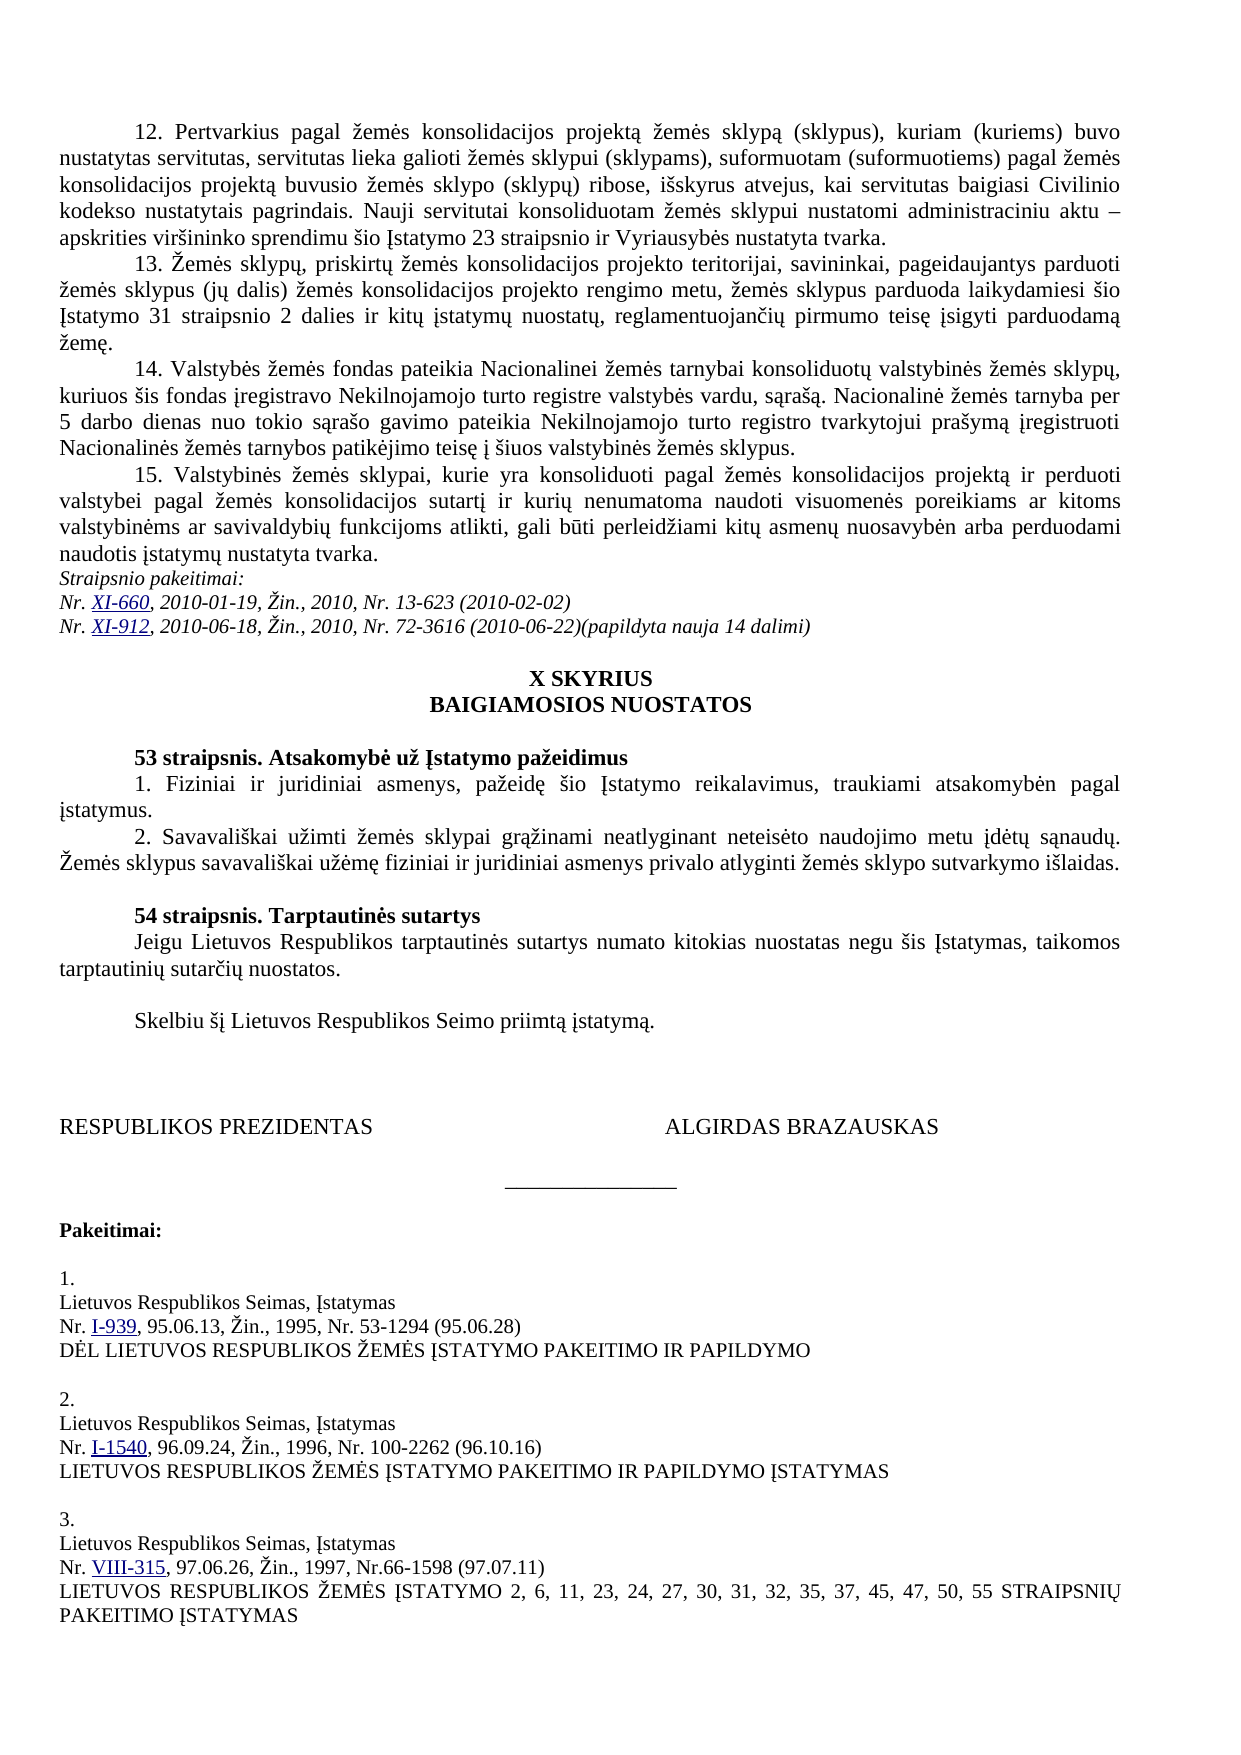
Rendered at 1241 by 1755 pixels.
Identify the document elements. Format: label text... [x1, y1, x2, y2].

text 14. Valstybės žemės fondas pateikia Nacionalinei žemės tarnybai konsoliduotų valstybinės žemės sklypų, kuriuos šis fondas įregistravo Nekilnojamojo turto registre valstybės vardu, sąrašą. Nacionalinė žemės tarnyba per 5 darbo dienas nuo tokio sąrašo gavimo pateikia Nekilnojamojo turto registro tvarkytojui prašymą įregistruoti Nacionalinės žemės tarnybos patikėjimo teisę į šiuos valstybinės žemės sklypus. [59, 355, 1122, 461]
text 53 straipsnis. Atsakomybė už Įstatymo pažeidimus [59, 744, 1122, 770]
text Lietuvos Respublikos Seimas, Įstatymas [59, 1531, 1122, 1555]
text LIETUVOS RESPUBLIKOS ŽEMĖS ĮSTATYMO PAKEITIMO IR PAPILDYMO ĮSTATYMAS [59, 1459, 1122, 1483]
text 2. [59, 1387, 1122, 1411]
text LIETUVOS RESPUBLIKOS ŽEMĖS ĮSTATYMO 2, 6, 11, 23, 24, 27, 30, 31, 32, 35, 37, 45, 47, 50, 55 STRAIPSNIŲ PAKEITIMO ĮSTATYMAS [59, 1579, 1122, 1627]
text Lietuvos Respublikos Seimas, Įstatymas [59, 1290, 1122, 1314]
text 12. Pertvarkius pagal žemės konsolidacijos projektą žemės sklypą (sklypus), kuriam (kuriems) buvo nustatytas servitutas, servitutas lieka galioti žemės sklypui (sklypams), suformuotam (suformuotiems) pagal žemės konsolidacijos projektą buvusio žemės sklypo (sklypų) ribose, išskyrus atvejus, kai servitutas baigiasi Civilinio kodekso nustatytais pagrindais. Nauji servitutai konsoliduotam žemės sklypui nustatomi administraciniu aktu – apskrities viršininko sprendimu šio Įstatymo 23 straipsnio ir Vyriausybės nustatyta tvarka. [59, 118, 1122, 250]
text Straipsnio pakeitimai: [59, 566, 1122, 590]
text 2. Savavališkai užimti žemės sklypai grąžinami neatlyginant neteisėto naudojimo metu įdėtų sąnaudų. Žemės sklypus savavališkai užėmę fiziniai ir juridiniai asmenys privalo atlyginti žemės sklypo sutvarkymo išlaidas. [59, 823, 1122, 876]
text 1. Fiziniai ir juridiniai asmenys, pažeidę šio Įstatymo reikalavimus, traukiami atsakomybėn pagal įstatymus. [59, 770, 1122, 823]
text _______________ [59, 1165, 1122, 1192]
text 13. Žemės sklypų, priskirtų žemės konsolidacijos projekto teritorijai, savininkai, pageidaujantys parduoti žemės sklypus (jų dalis) žemės konsolidacijos projekto rengimo metu, žemės sklypus parduoda laikydamiesi šio Įstatymo 31 straipsnio 2 dalies ir kitų įstatymų nuostatų, reglamentuojančių pirmumo teisę įsigyti parduodamą žemę. [59, 250, 1122, 355]
text Jeigu Lietuvos Respublikos tarptautinės sutartys numato kitokias nuostatas negu šis Įstatymas, taikomos tarptautinių sutarčių nuostatos. [59, 928, 1122, 981]
text Nr. XI-912, 2010-06-18, Žin., 2010, Nr. 72-3616 (2010-06-22)(papildyta nauja 14 dalimi) [59, 614, 1122, 638]
text Skelbiu šį Lietuvos Respublikos Seimo priimtą įstatymą. [59, 1007, 1122, 1034]
text Nr. I-939, 95.06.13, Žin., 1995, Nr. 53-1294 (95.06.28) [59, 1314, 1122, 1338]
text DĖL LIETUVOS RESPUBLIKOS ŽEMĖS ĮSTATYMO PAKEITIMO IR PAPILDYMO [59, 1338, 1122, 1362]
text Lietuvos Respublikos Seimas, Įstatymas [59, 1411, 1122, 1435]
subtitle Baigiamosios nuostatos [59, 691, 1122, 717]
text 3. [59, 1507, 1122, 1531]
text 1. [59, 1266, 1122, 1290]
text Nr. I-1540, 96.09.24, Žin., 1996, Nr. 100-2262 (96.10.16) [59, 1435, 1122, 1459]
text RESPUBLIKOS PREZIDENTAS ALGIRDAS BRAZAUSKAS [59, 1113, 1122, 1139]
text Pakeitimai: [59, 1192, 1122, 1242]
text Nr. XI-660, 2010-01-19, Žin., 2010, Nr. 13-623 (2010-02-02) [59, 590, 1122, 614]
text Nr. VIII-315, 97.06.26, Žin., 1997, Nr.66-1598 (97.07.11) [59, 1555, 1122, 1579]
subtitle X skyrius [59, 665, 1122, 691]
text 15. Valstybinės žemės sklypai, kurie yra konsoliduoti pagal žemės konsolidacijos projektą ir perduoti valstybei pagal žemės konsolidacijos sutartį ir kurių nenumatoma naudoti visuomenės poreikiams ar kitoms valstybinėms ar savivaldybių funkcijoms atlikti, gali būti perleidžiami kitų asmenų nuosavybėn arba perduodami naudotis įstatymų nustatyta tvarka. [59, 461, 1122, 566]
text 54 straipsnis. Tarptautinės sutartys [59, 902, 1122, 928]
